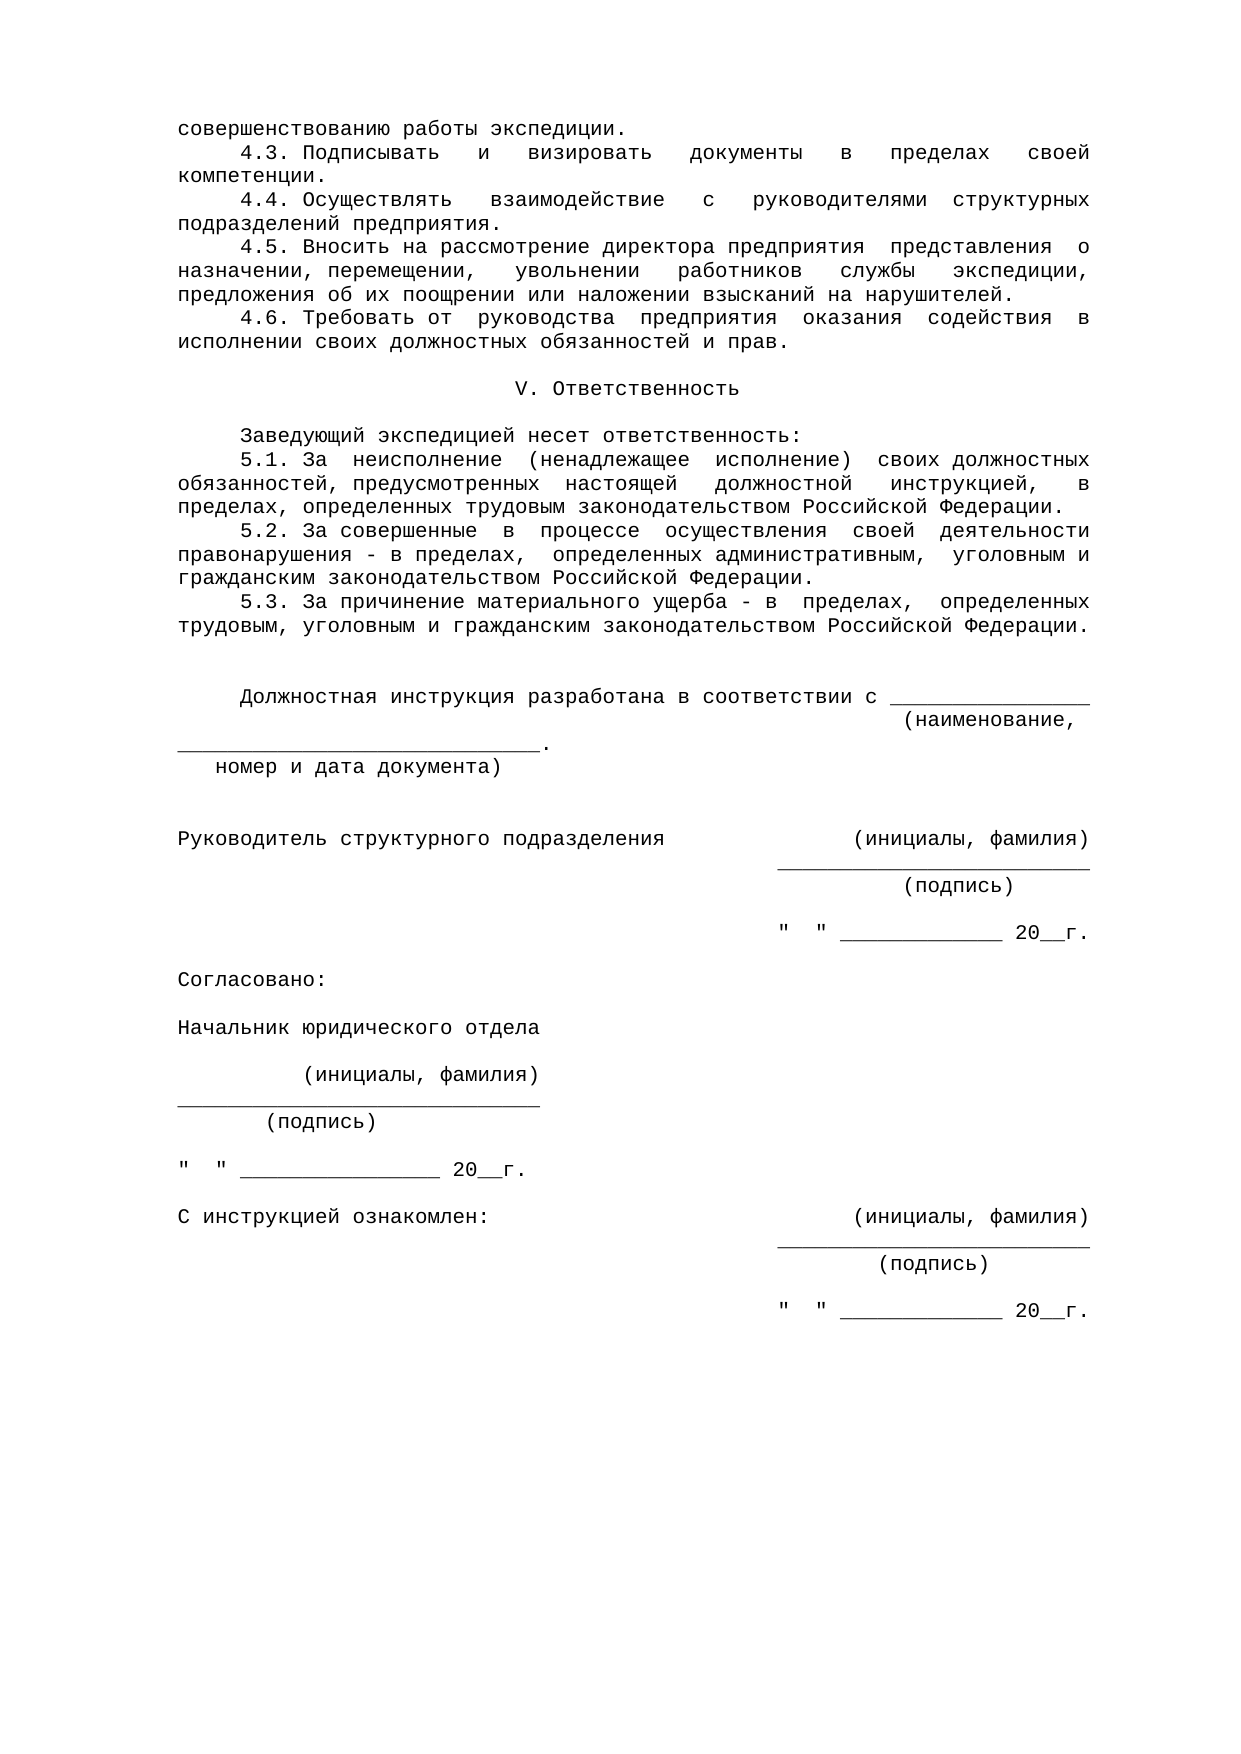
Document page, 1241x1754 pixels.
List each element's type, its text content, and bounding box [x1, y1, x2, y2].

text совершенствованию работы экспедиции. [177, 118, 1152, 142]
text С инструкцией ознакомлен: (инициалы, фамилия) [177, 1206, 1152, 1229]
text _____________________________ [177, 1088, 1152, 1111]
text _________________________ [177, 1229, 1152, 1253]
text 5.3. За причинение материального ущерба - в пределах, определенных [177, 591, 1152, 615]
text трудовым, уголовным и гражданским законодательством Российской Федерации. [177, 615, 1152, 638]
text гражданским законодательством Российской Федерации. [177, 567, 1152, 591]
text Должностная инструкция разработана в соответствии с ________________ [177, 686, 1152, 709]
text 4.6. Требовать от руководства предприятия оказания содействия в [177, 307, 1152, 331]
text " " ________________ 20__г. [177, 1158, 1152, 1182]
text _____________________________. [177, 733, 1152, 757]
text 4.5. Вносить на рассмотрение директора предприятия представления о [177, 236, 1152, 260]
text " " _____________ 20__г. [177, 1300, 1152, 1324]
text обязанностей, предусмотренных настоящей должностной инструкцией, в [177, 473, 1152, 496]
text Руководитель структурного подразделения (инициалы, фамилия) [177, 827, 1152, 851]
text Заведующий экспедицией несет ответственность: [177, 426, 1152, 449]
text 4.4. Осуществлять взаимодействие с руководителями структурных [177, 189, 1152, 213]
text (подпись) [177, 1253, 1152, 1277]
text (подпись) [177, 875, 1152, 898]
text подразделений предприятия. [177, 213, 1152, 236]
text исполнении своих должностных обязанностей и прав. [177, 331, 1152, 354]
text Согласовано: [177, 969, 1152, 993]
text Начальник юридического отдела [177, 1017, 1152, 1040]
text _________________________ [177, 851, 1152, 875]
text пределах, определенных трудовым законодательством Российской Федерации. [177, 496, 1152, 520]
text (наименование, [177, 709, 1152, 733]
text 4.3. Подписывать и визировать документы в пределах своей [177, 142, 1152, 165]
text (подпись) [177, 1111, 1152, 1135]
text номер и дата документа) [177, 757, 1152, 780]
text (инициалы, фамилия) [177, 1064, 1152, 1088]
text назначении, перемещении, увольнении работников службы экспедиции, [177, 260, 1152, 284]
text " " _____________ 20__г. [177, 922, 1152, 946]
text предложения об их поощрении или наложении взысканий на нарушителей. [177, 284, 1152, 307]
text 5.2. За совершенные в процессе осуществления своей деятельности [177, 520, 1152, 544]
text 5.1. За неисполнение (ненадлежащее исполнение) своих должностных [177, 449, 1152, 473]
text V. Ответственность [177, 378, 1152, 402]
text правонарушения - в пределах, определенных административным, уголовным и [177, 544, 1152, 567]
text компетенции. [177, 165, 1152, 189]
